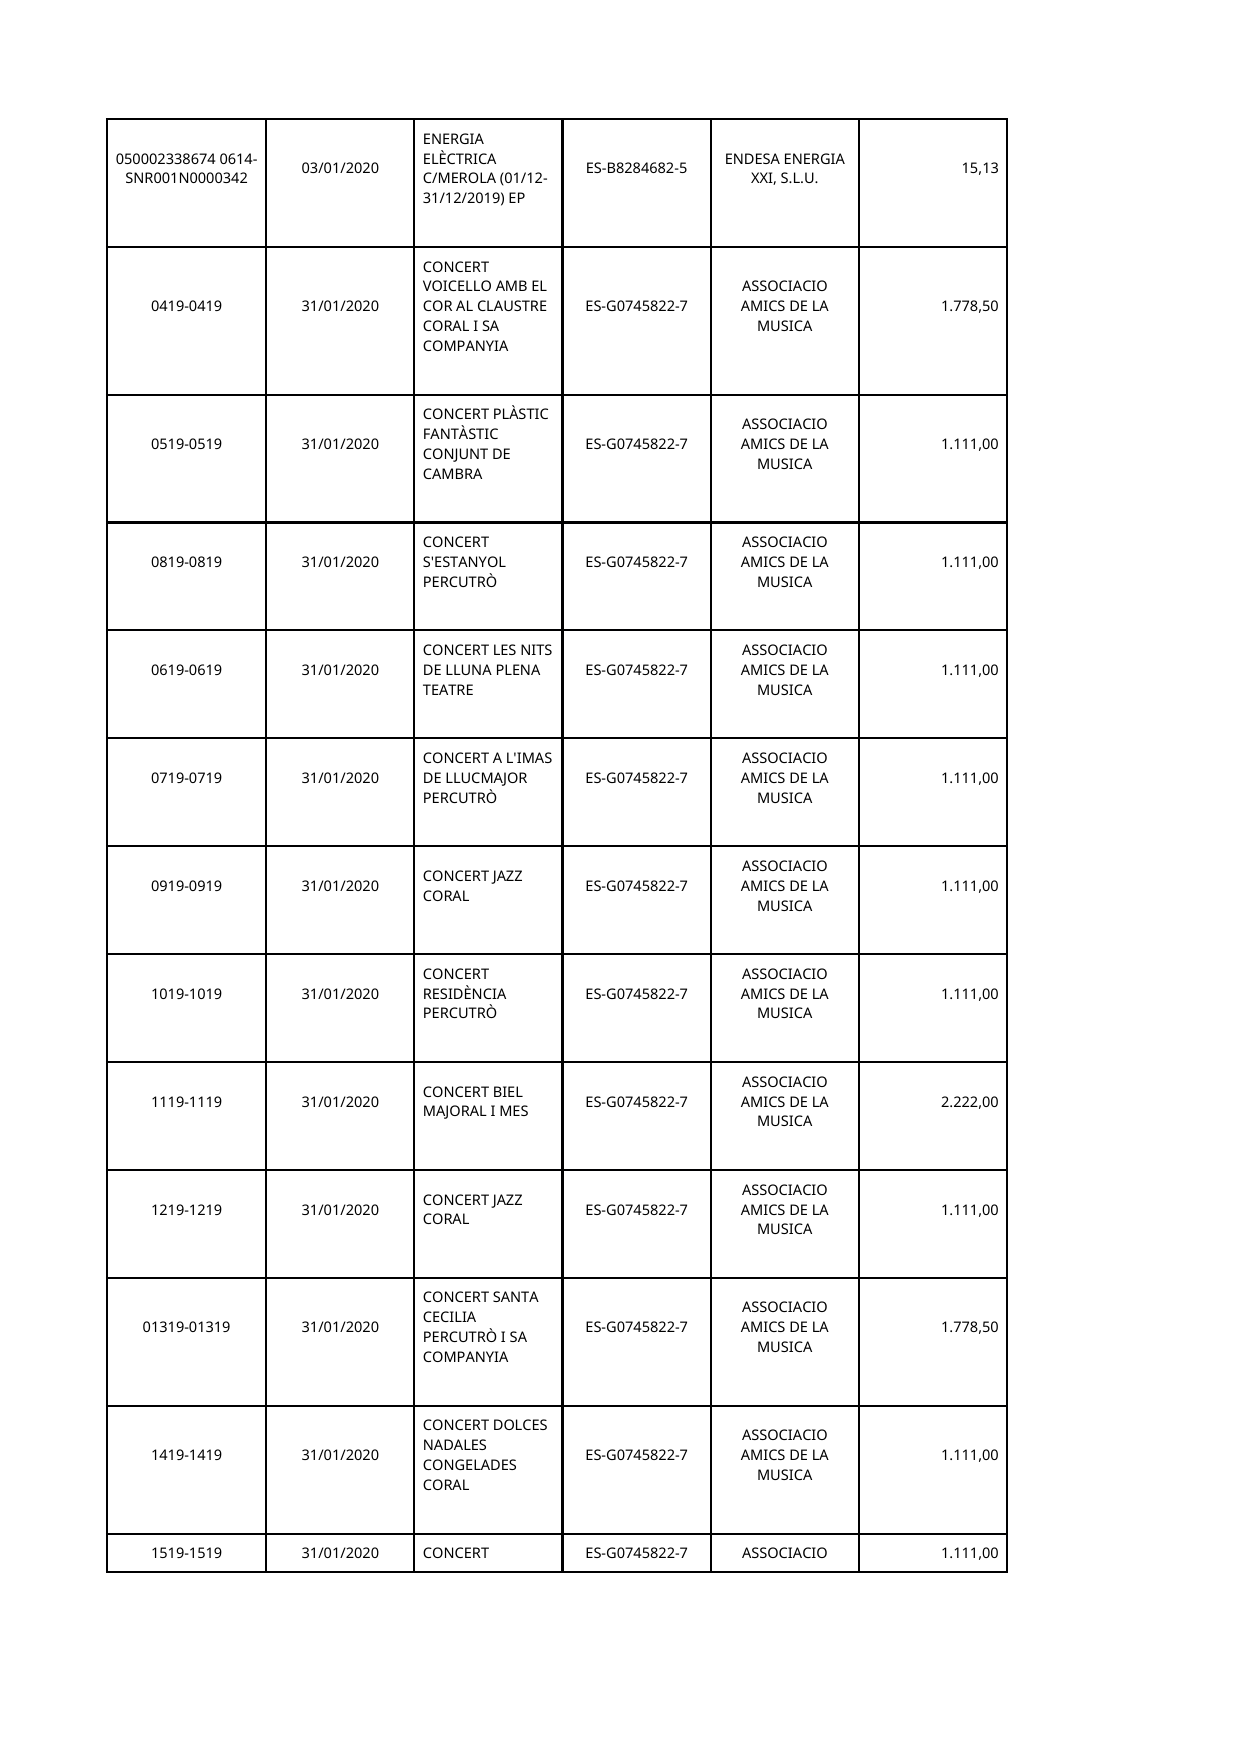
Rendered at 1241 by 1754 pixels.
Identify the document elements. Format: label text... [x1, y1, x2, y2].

table_cell ES-G0745822-7 [564, 955, 710, 1061]
table_cell ASSOCIACIO AMICS DE LA MUSICA [712, 1407, 858, 1532]
table_cell ASSOCIACIO AMICS DE LA MUSICA [712, 1063, 858, 1169]
table_cell ES-B8284682-5 [564, 120, 710, 246]
table_cell 31/01/2020 [267, 524, 413, 629]
table_cell 31/01/2020 [267, 955, 413, 1061]
table_cell 0519-0519 [108, 396, 265, 521]
table_cell CONCERT JAZZ CORAL [415, 1171, 561, 1277]
table_cell 1.111,00 [860, 1171, 1006, 1277]
table_cell 01319-01319 [108, 1279, 265, 1405]
table_cell 1019-1019 [108, 955, 265, 1061]
table_cell 1419-1419 [108, 1407, 265, 1532]
table_cell 1.111,00 [860, 396, 1006, 521]
table_cell CONCERT PLÀSTIC FANTÀSTIC CONJUNT DE CAMBRA [415, 396, 561, 521]
table_cell ASSOCIACIO AMICS DE LA MUSICA [712, 739, 858, 845]
table_cell 31/01/2020 [267, 847, 413, 953]
table_cell CONCERT A L'IMAS DE LLUCMAJOR PERCUTRÒ [415, 739, 561, 845]
table_cell CONCERT BIEL MAJORAL I MES [415, 1063, 561, 1169]
table_cell ES-G0745822-7 [564, 847, 710, 953]
table_cell 1519-1519 [108, 1535, 265, 1571]
table_cell CONCERT [415, 1535, 561, 1571]
table_cell ES-G0745822-7 [564, 739, 710, 845]
table_cell 1119-1119 [108, 1063, 265, 1169]
table_cell ASSOCIACIO AMICS DE LA MUSICA [712, 955, 858, 1061]
table_cell ES-G0745822-7 [564, 1279, 710, 1405]
table_cell ENDESA ENERGIA XXI, S.L.U. [712, 120, 858, 246]
table_cell 1.111,00 [860, 1535, 1006, 1571]
table_cell 1.111,00 [860, 955, 1006, 1061]
table_cell 31/01/2020 [267, 1535, 413, 1571]
table_cell ASSOCIACIO AMICS DE LA MUSICA [712, 631, 858, 737]
table_cell 2.222,00 [860, 1063, 1006, 1169]
table_cell CONCERT DOLCES NADALES CONGELADES CORAL [415, 1407, 561, 1532]
table_cell 1.111,00 [860, 847, 1006, 953]
table_cell CONCERT JAZZ CORAL [415, 847, 561, 953]
table_cell 1.111,00 [860, 631, 1006, 737]
table_cell CONCERT VOICELLO AMB EL COR AL CLAUSTRE CORAL I SA COMPANYIA [415, 248, 561, 394]
table_cell 31/01/2020 [267, 739, 413, 845]
table_cell ES-G0745822-7 [564, 524, 710, 629]
table_cell CONCERT SANTA CECILIA PERCUTRÒ I SA COMPANYIA [415, 1279, 561, 1405]
table_cell ES-G0745822-7 [564, 1171, 710, 1277]
table_cell ES-G0745822-7 [564, 1407, 710, 1532]
table_cell ES-G0745822-7 [564, 1535, 710, 1571]
table_cell CONCERT S'ESTANYOL PERCUTRÒ [415, 524, 561, 629]
table_cell ASSOCIACIO AMICS DE LA MUSICA [712, 524, 858, 629]
table_cell 31/01/2020 [267, 248, 413, 394]
table_cell 1.778,50 [860, 248, 1006, 394]
table_cell 1219-1219 [108, 1171, 265, 1277]
table_cell 050002338674 0614-SNR001N0000342 [108, 120, 265, 246]
table_cell ES-G0745822-7 [564, 631, 710, 737]
table_cell 1.778,50 [860, 1279, 1006, 1405]
table_cell 31/01/2020 [267, 1279, 413, 1405]
table_cell ASSOCIACIO AMICS DE LA MUSICA [712, 1279, 858, 1405]
table_cell 1.111,00 [860, 739, 1006, 845]
table_cell 0819-0819 [108, 524, 265, 629]
table_cell 0919-0919 [108, 847, 265, 953]
table_cell ASSOCIACIO [712, 1535, 858, 1571]
table_cell 1.111,00 [860, 1407, 1006, 1532]
table_cell ASSOCIACIO AMICS DE LA MUSICA [712, 847, 858, 953]
table_cell ENERGIA ELÈCTRICA C/MEROLA (01/12-31/12/2019) EP [415, 120, 561, 246]
table_cell 31/01/2020 [267, 1407, 413, 1532]
table_cell 31/01/2020 [267, 1171, 413, 1277]
table_cell ES-G0745822-7 [564, 1063, 710, 1169]
table_cell ASSOCIACIO AMICS DE LA MUSICA [712, 248, 858, 394]
table_cell 03/01/2020 [267, 120, 413, 246]
table_cell 15,13 [860, 120, 1006, 246]
table_cell ES-G0745822-7 [564, 248, 710, 394]
table_cell 31/01/2020 [267, 1063, 413, 1169]
table_cell ASSOCIACIO AMICS DE LA MUSICA [712, 396, 858, 521]
table_cell ASSOCIACIO AMICS DE LA MUSICA [712, 1171, 858, 1277]
table_cell 31/01/2020 [267, 396, 413, 521]
table_cell 0619-0619 [108, 631, 265, 737]
table_cell 31/01/2020 [267, 631, 413, 737]
table_cell 0719-0719 [108, 739, 265, 845]
table_cell CONCERT RESIDÈNCIA PERCUTRÒ [415, 955, 561, 1061]
table_cell ES-G0745822-7 [564, 396, 710, 521]
table_cell CONCERT LES NITS DE LLUNA PLENA TEATRE [415, 631, 561, 737]
table_cell 0419-0419 [108, 248, 265, 394]
table_cell 1.111,00 [860, 524, 1006, 629]
